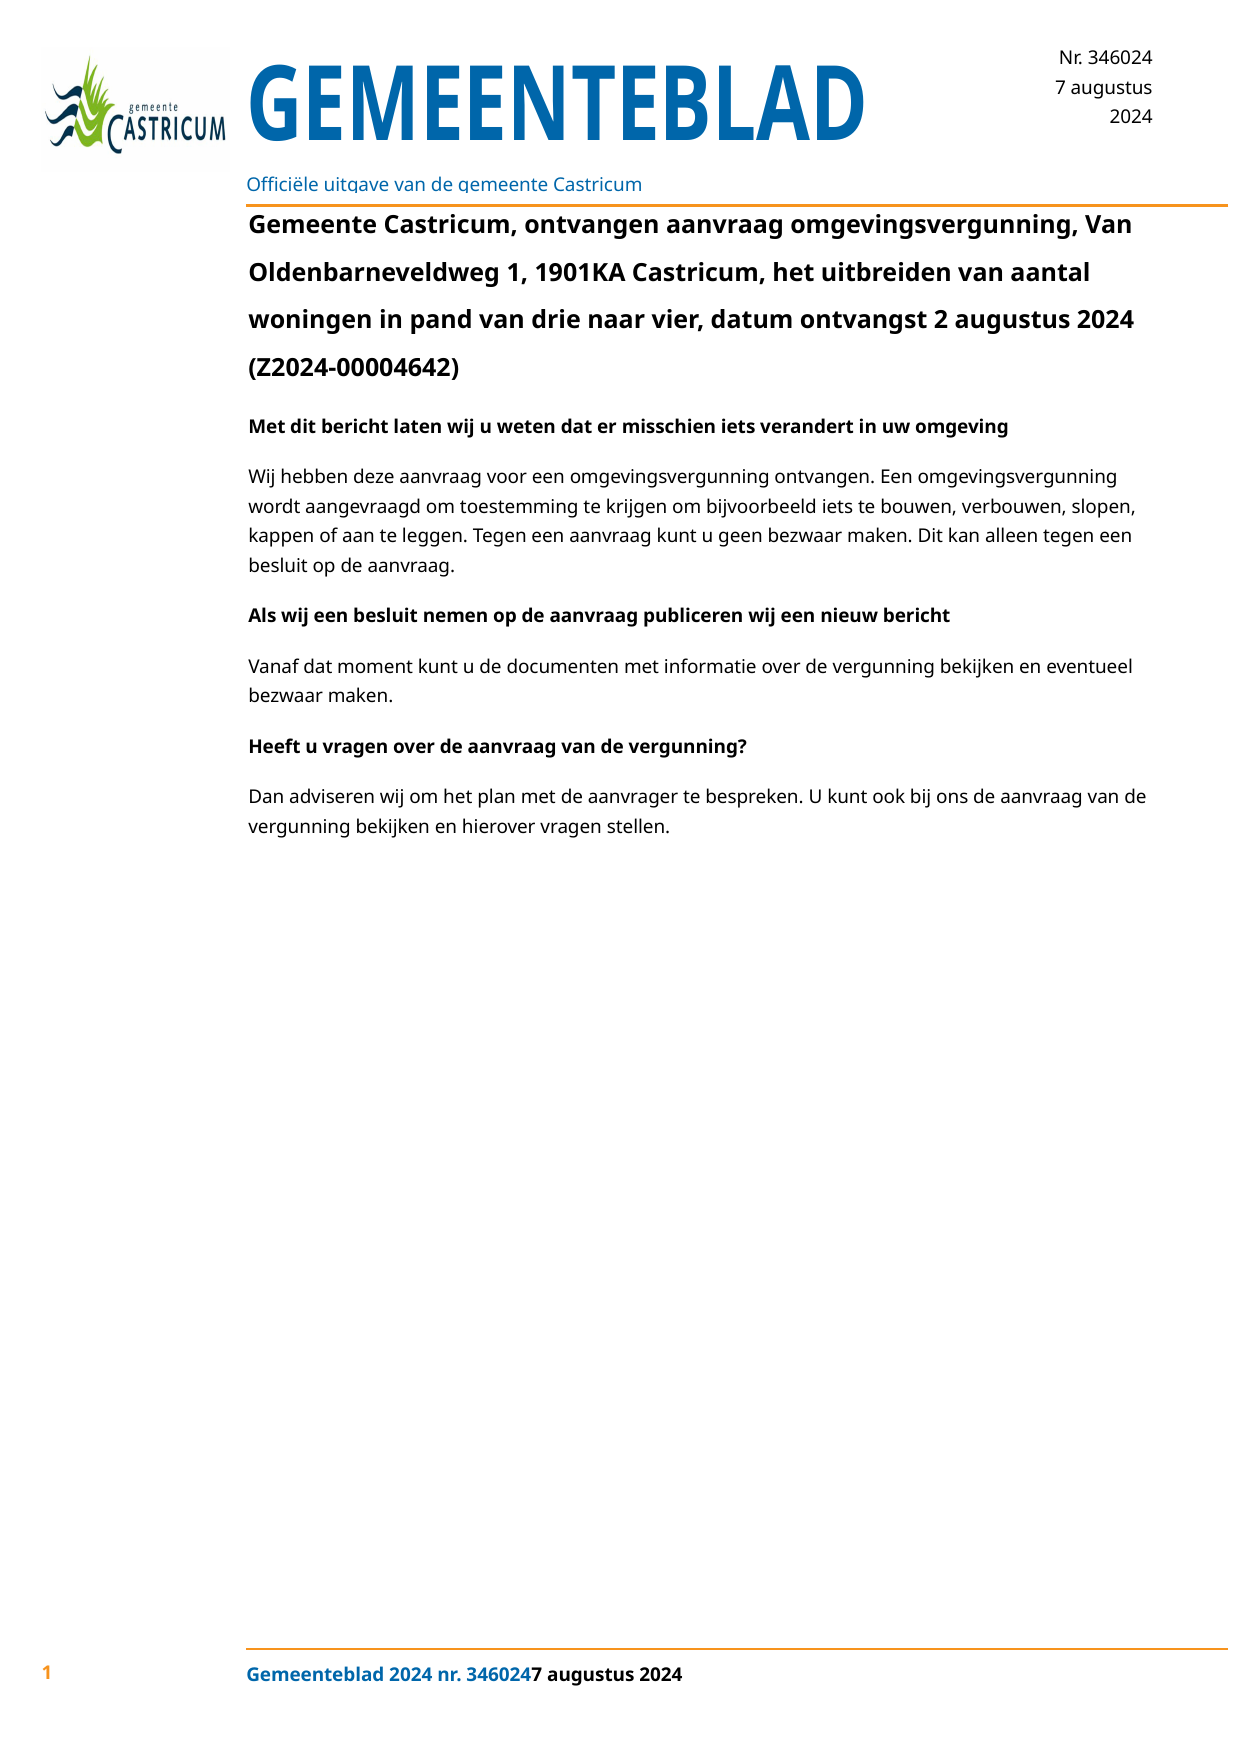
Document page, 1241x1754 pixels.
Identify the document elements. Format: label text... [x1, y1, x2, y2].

text Wij hebben deze aanvraag voor een omgevingsvergunning ontvangen. Een omgevingsvergunning wordt aangevraagd om toestemming te krijgen om bijvoorbeeld iets te bouwen, verbouwen, slopen, kappen of aan te leggen. Tegen een aanvraag kunt u geen bezwaar maken. Dit kan alleen tegen een besluit op de aanvraag. [248, 463, 1152, 578]
text Heeft u vragen over de aanvraag van de vergunning? [248, 733, 1152, 759]
text Met dit bericht laten wij u weten dat er misschien iets verandert in uw omgeving [248, 413, 1152, 439]
text Dan adviseren wij om het plan met de aanvrager te bespreken. U kunt ook bij ons de aanvraag van de vergunning bekijken en hierover vragen stellen. [248, 783, 1152, 839]
picture [41, 47, 231, 172]
text Als wij een besluit nemen op de aanvraag publiceren wij een nieuw bericht [248, 603, 1152, 628]
text Gemeente Castricum, ontvangen aanvraag omgevingsvergunning, Van Oldenbarneveldweg 1, 1901KA Castricum, het uitbreiden van aantal woningen in pand van drie naar vier, datum ontvangst 2 augustus 2024 (Z2024-00004642) [248, 207, 1152, 384]
text Vanaf dat moment kunt u de documenten met informatie over de vergunning bekijken en eventueel bezwaar maken. [248, 653, 1152, 708]
